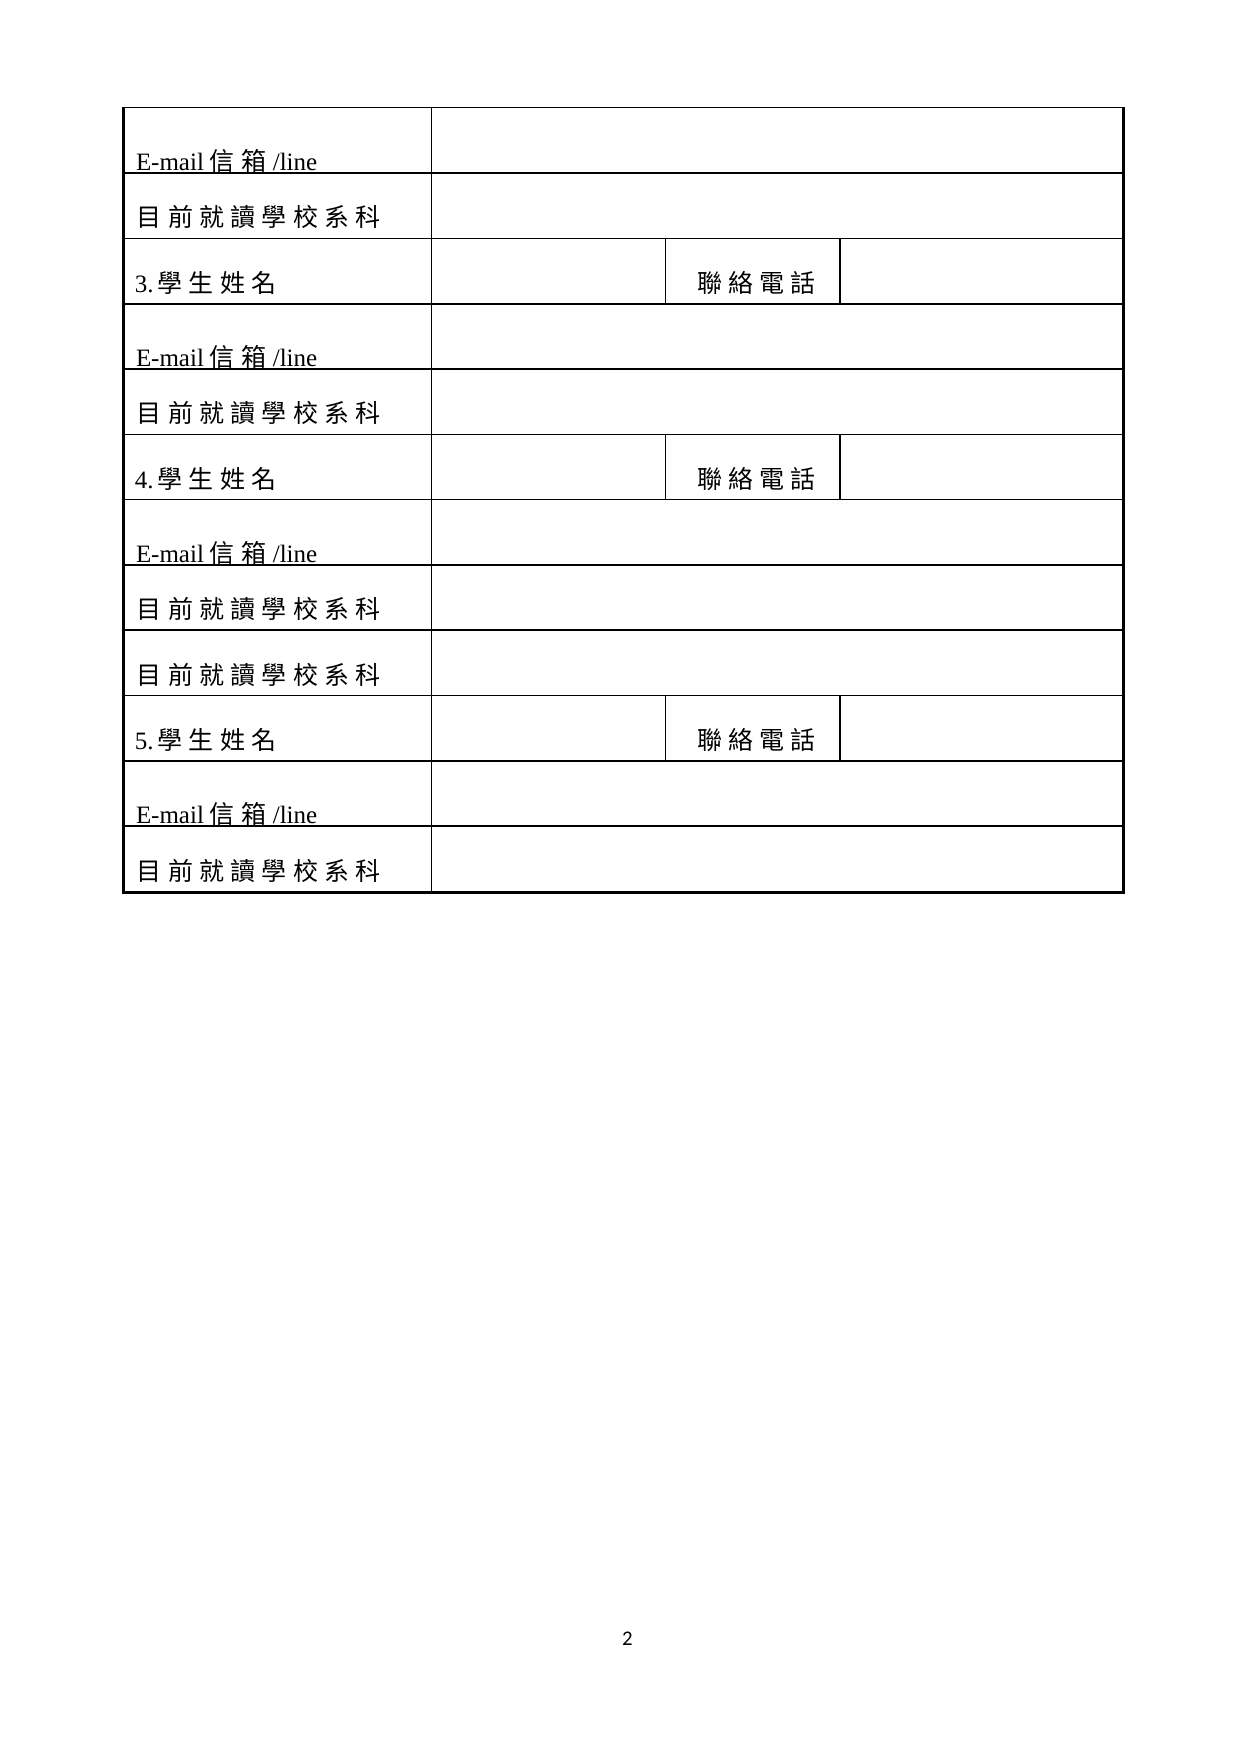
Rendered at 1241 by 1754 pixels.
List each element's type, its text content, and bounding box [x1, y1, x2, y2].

table_cell [432, 566, 1122, 629]
table_cell [432, 827, 1122, 891]
table_cell 3.學生姓名 [125, 239, 431, 303]
table_cell [432, 305, 1122, 368]
table_cell [432, 696, 665, 760]
table_cell [841, 239, 1122, 303]
table_cell [432, 500, 1122, 564]
table_cell E-mail信箱/line [125, 500, 431, 564]
table_cell [432, 174, 1122, 237]
table_cell [432, 239, 665, 303]
table_cell 目前就讀學校系科 [125, 827, 431, 891]
table_cell [432, 108, 1122, 172]
table_cell [432, 631, 1122, 695]
table_cell 目前就讀學校系科 [125, 631, 431, 695]
table_cell 聯絡電話 [666, 696, 839, 760]
table_cell 聯絡電話 [666, 239, 839, 303]
table_cell E-mail信箱/line [125, 108, 431, 172]
table_cell 目前就讀學校系科 [125, 370, 431, 433]
table_cell 目前就讀學校系科 [125, 566, 431, 629]
table_cell [841, 696, 1122, 760]
table_cell [432, 370, 1122, 433]
table_cell 目前就讀學校系科 [125, 174, 431, 237]
table_cell [841, 435, 1122, 499]
table_cell E-mail信箱/line [125, 762, 431, 825]
table_cell [432, 762, 1122, 825]
table_cell E-mail信箱/line [125, 305, 431, 368]
table_cell [432, 435, 665, 499]
table_cell 聯絡電話 [666, 435, 839, 499]
table_cell 4.學生姓名 [125, 435, 431, 499]
table_cell 5.學生姓名 [125, 696, 431, 760]
